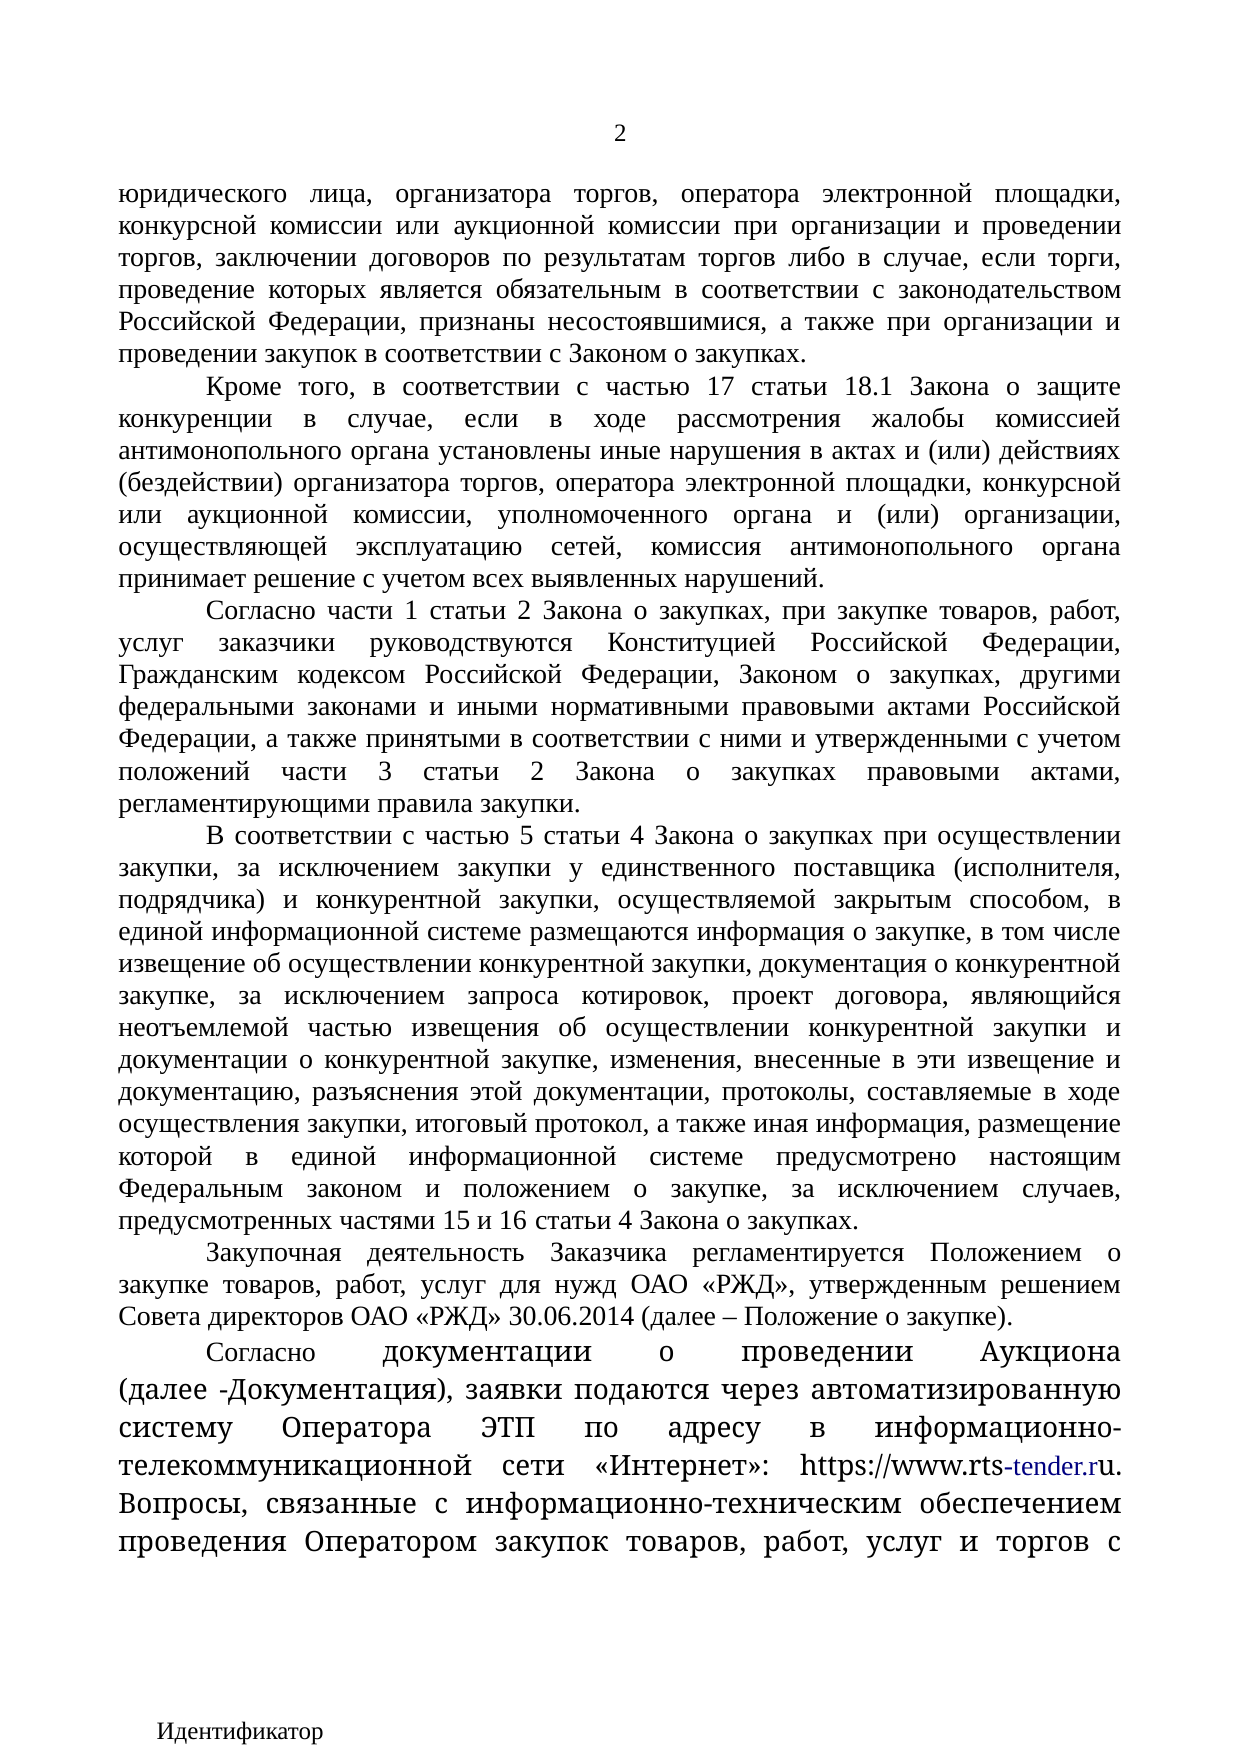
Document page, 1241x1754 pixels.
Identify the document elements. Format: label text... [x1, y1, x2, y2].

text Закупочная деятельность Заказчика регламентируется Положением о закупке товаров, работ, услуг для нужд ОАО «РЖД», утвержденным решением Совета директоров ОАО «РЖД» 30.06.2014 (далее – Положение о закупке). [118, 1235, 1122, 1332]
text юридического лица, организатора торгов, оператора электронной площадки, конкурсной комиссии или аукционной комиссии при организации и проведении торгов, заключении договоров по результатам торгов либо в случае, если торги, проведение которых является обязательным в соответствии с законодательством Российской Федерации, признаны несостоявшимися, а также при организации и проведении закупок в соответствии с Законом о закупках. [118, 176, 1122, 369]
text Согласно документации о проведении Аукциона (далее -Документация), заявки подаются через автоматизированную систему Оператора ЭТП по адресу в информационно-телекоммуникационной сети «Интернет»: https://www.rts-tender.ru. Вопросы, связанные с информационно-техническим обеспечением проведения Оператором закупок товаров, работ, услуг и торгов с [118, 1332, 1122, 1560]
text Согласно части 1 статьи 2 Закона о закупках, при закупке товаров, работ, услуг заказчики руководствуются Конституцией Российской Федерации, Гражданским кодексом Российской Федерации, Законом о закупках, другими федеральными законами и иными нормативными правовыми актами Российской Федерации, а также принятыми в соответствии с ними и утвержденными с учетом положений части 3 статьи 2 Закона о закупках правовыми актами, регламентирующими правила закупки. [118, 593, 1122, 818]
text Кроме того, в соответствии с частью 17 статьи 18.1 Закона о защите конкуренции в случае, если в ходе рассмотрения жалобы комиссией антимонопольного органа установлены иные нарушения в актах и (или) действиях (бездействии) организатора торгов, оператора электронной площадки, конкурсной или аукционной комиссии, уполномоченного органа и (или) организации, осуществляющей эксплуатацию сетей, комиссия антимонопольного органа принимает решение с учетом всех выявленных нарушений. [118, 369, 1122, 593]
text В соответствии с частью 5 статьи 4 Закона о закупках при осуществлении закупки, за исключением закупки у единственного поставщика (исполнителя, подрядчика) и конкурентной закупки, осуществляемой закрытым способом, в единой информационной системе размещаются информация о закупке, в том числе извещение об осуществлении конкурентной закупки, документация о конкурентной закупке, за исключением запроса котировок, проект договора, являющийся неотъемлемой частью извещения об осуществлении конкурентной закупки и документации о конкурентной закупке, изменения, внесенные в эти извещение и документацию, разъяснения этой документации, протоколы, составляемые в ходе осуществления закупки, итоговый протокол, а также иная информация, размещение которой в единой информационной системе предусмотрено настоящим Федеральным законом и положением о закупке, за исключением случаев, предусмотренных частями 15 и 16 статьи 4 Закона о закупках. [118, 818, 1122, 1235]
